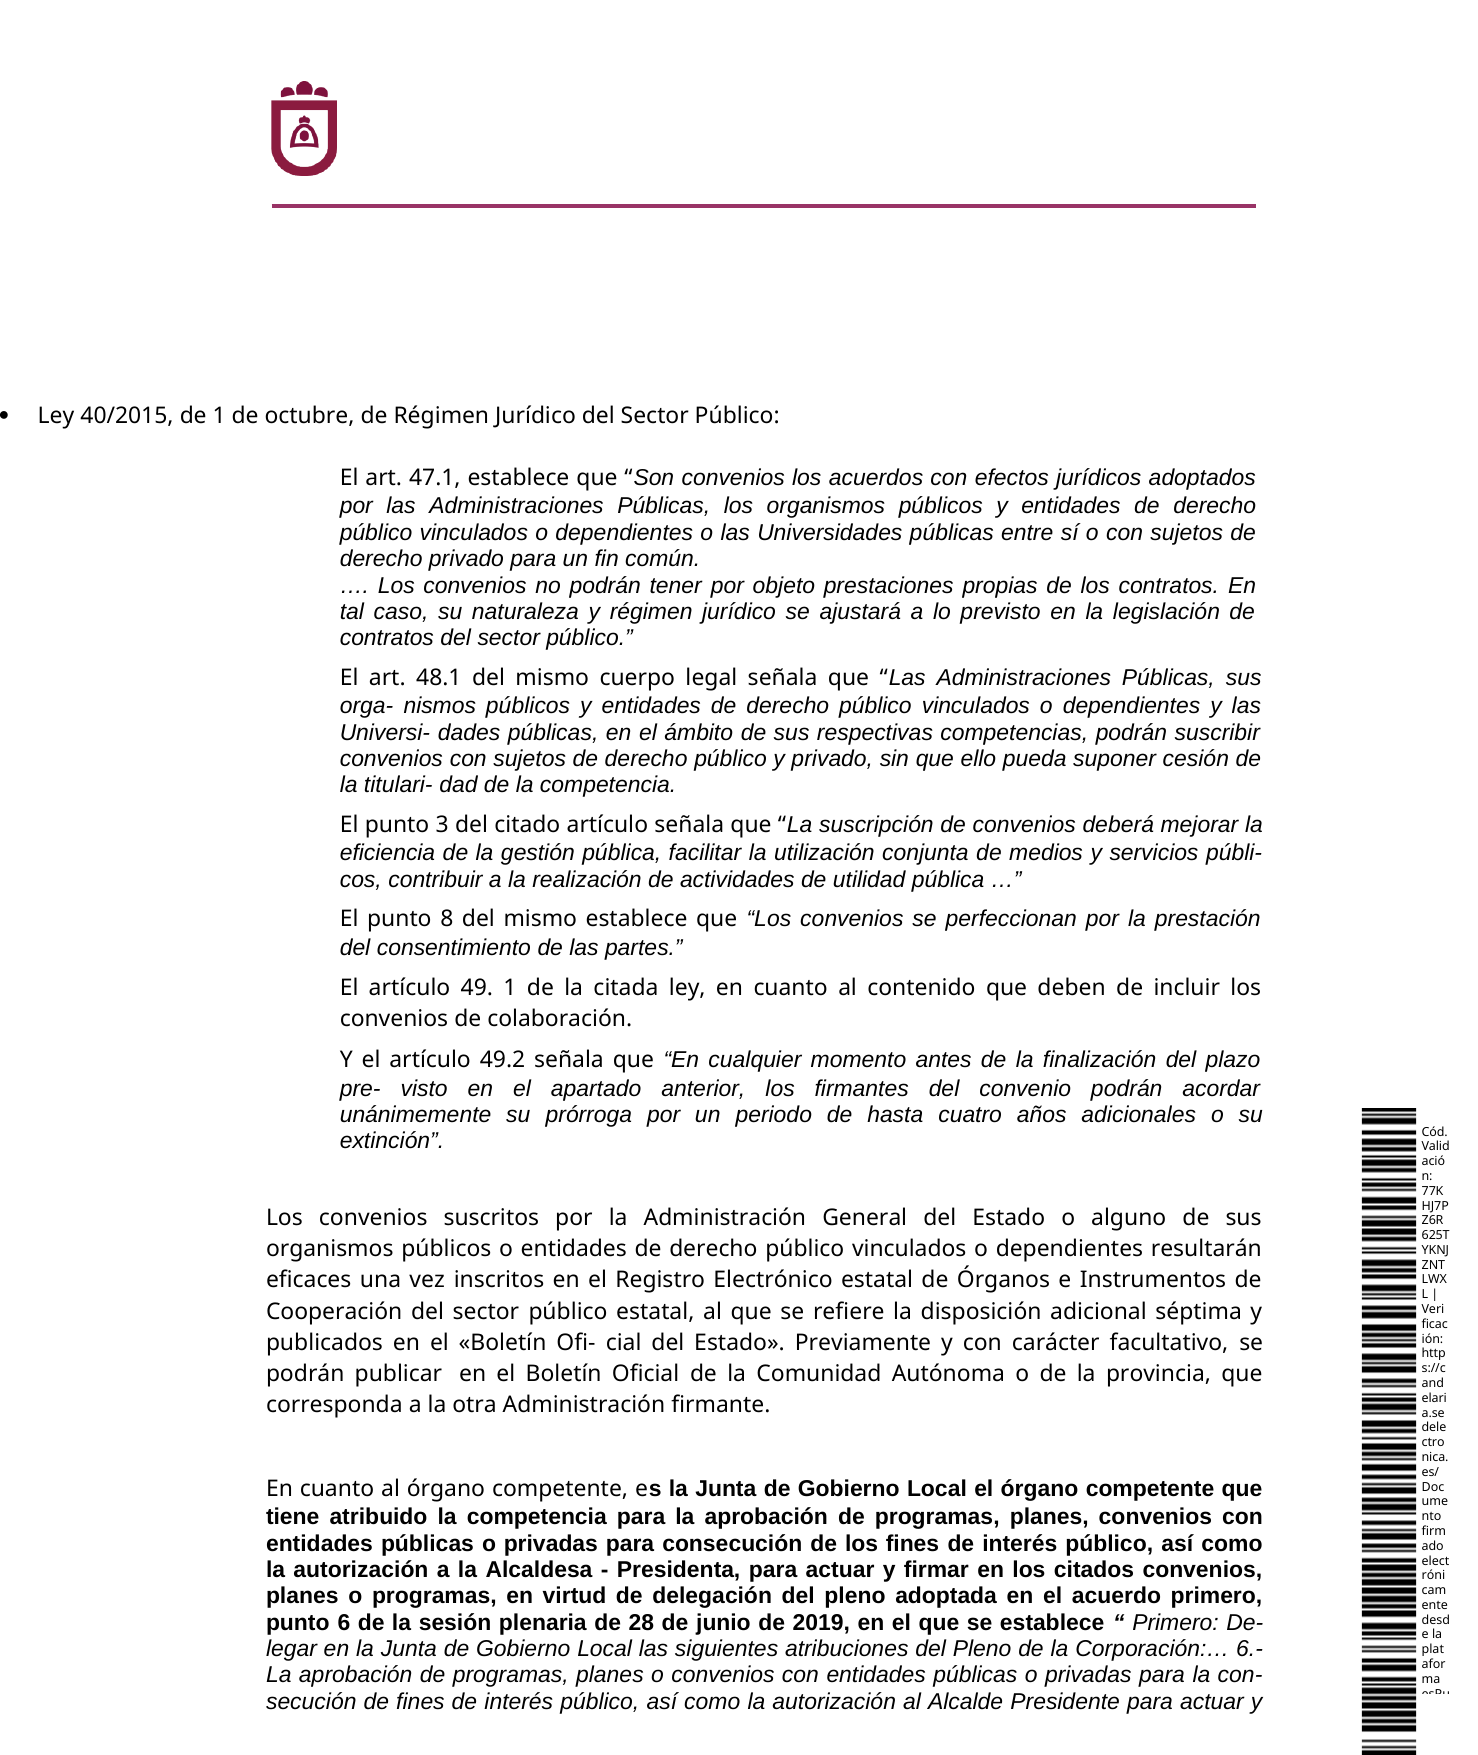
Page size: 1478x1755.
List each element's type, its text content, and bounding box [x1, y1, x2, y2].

list Ley 40/2015, de 1 de octubre, de Régimen Jurídico del Sector Público: [0, 399, 1427, 430]
text En cuanto al órgano competente, es la Junta de Gobierno Local el órgano competente que tiene atribuido la competencia para la aprobación de programas, planes, convenios con entidades públicas o privadas para consecución de los fines de interés público, así como la autorización a la Alcaldesa - Presidenta, para actuar y firmar en los citados convenios, planes o programas, en virtud de delegación del pleno adoptada en el acuerdo primero, punto 6 de la sesión plenaria de 28 de junio de 2019, en el que se establece “ Primero: De- legar en la Junta de Gobierno Local las siguientes atribuciones del Pleno de la Corporación:… 6.- La aprobación de programas, planes o convenios con entidades públicas o privadas para la con- secución de fines de interés público, así como la autorización al Alcalde Presidente para actuar y [266, 1472, 1263, 1714]
text …. Los convenios no podrán tener por objeto prestaciones propias de los contratos. En tal caso, su naturaleza y régimen jurídico se ajustará a lo previsto en la legislación de contratos del sector público.” [339, 572, 1256, 651]
text Los convenios suscritos por la Administración General del Estado o alguno de sus organismos públicos o entidades de derecho público vinculados o dependientes resultarán eficaces una vez inscritos en el Registro Electrónico estatal de Órganos e Instrumentos de Cooperación del sector público estatal, al que se refiere la disposición adicional séptima y publicados en el «Boletín Ofi- cial del Estado». Previamente y con carácter facultativo, se podrán publicar en el Boletín Oficial de la Comunidad Autónoma o de la provincia, que corresponda a la otra Administración firmante. [266, 1201, 1263, 1420]
text El art. 47.1, establece que “Son convenios los acuerdos con efectos jurídicos adoptados por las Administraciones Públicas, los organismos públicos y entidades de derecho público vinculados o dependientes o las Universidades públicas entre sí o con sujetos de derecho privado para un fin común. [339, 461, 1256, 571]
text El punto 8 del mismo establece que “Los convenios se perfeccionan por la prestación del consentimiento de las partes.” [339, 902, 1263, 960]
text Y el artículo 49.2 señala que “En cualquier momento antes de la finalización del plazo pre- visto en el apartado anterior, los firmantes del convenio podrán acordar unánimemente su prórroga por un periodo de hasta cuatro años adicionales o su extinción”. [339, 1043, 1263, 1154]
text Cód. Validación: 77KHJ7PZ6R625TYKNJZNTLWXL | Verificación: https://candelaria.sedelectronica.es/ Documento firmado electrónicamente desde la plataforma esPublico Gestiona | Página 6 de 12 [1421, 1125, 1450, 1694]
text El artículo 49. 1 de la citada ley, en cuanto al contenido que deben de incluir los convenios de colaboración. [339, 971, 1262, 1033]
text El art. 48.1 del mismo cuerpo legal señala que “Las Administraciones Públicas, sus orga- nismos públicos y entidades de derecho público vinculados o dependientes y las Universi- dades públicas, en el ámbito de sus respectivas competencias, podrán suscribir convenios con sujetos de derecho público y privado, sin que ello pueda suponer cesión de la titulari- dad de la competencia. [339, 661, 1263, 798]
text El punto 3 del citado artículo señala que “La suscripción de convenios deberá mejorar la eficiencia de la gestión pública, facilitar la utilización conjunta de medios y servicios públi- cos, contribuir a la realización de actividades de utilidad pública …” [339, 808, 1263, 892]
